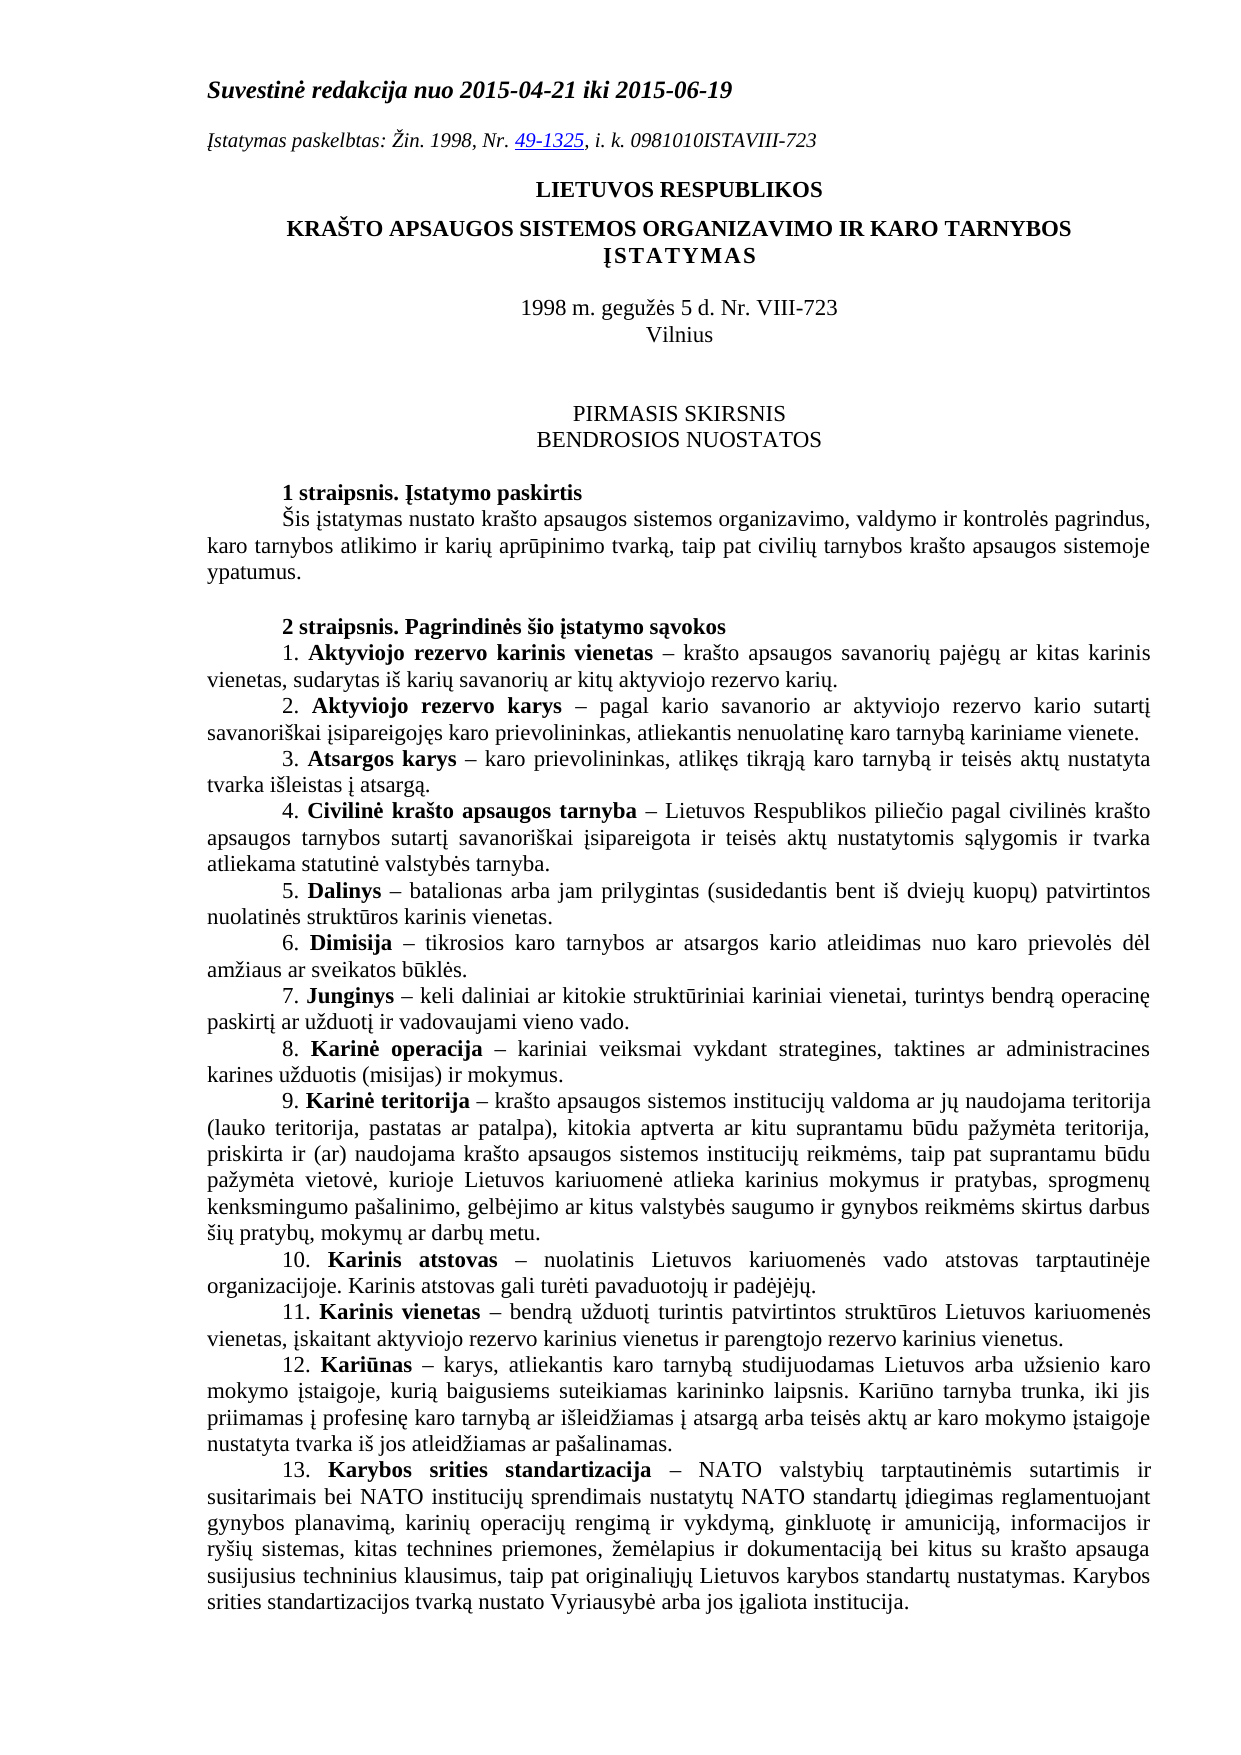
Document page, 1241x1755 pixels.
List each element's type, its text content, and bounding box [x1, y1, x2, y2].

text 2 straipsnis. Pagrindinės šio įstatymo sąvokos [207, 613, 1152, 639]
text 6. Dimisija – tikrosios karo tarnybos ar atsargos kario atleidimas nuo karo prievolės dėl amžiaus ar sveikatos būklės. [207, 929, 1152, 982]
text 4. Civilinė krašto apsaugos tarnyba – Lietuvos Respublikos piliečio pagal civilinės krašto apsaugos tarnybos sutartį savanoriškai įsipareigota ir teisės aktų nustatytomis sąlygomis ir tvarka atliekama statutinė valstybės tarnyba. [207, 798, 1152, 877]
text 3. Atsargos karys – karo prievolininkas, atlikęs tikrąją karo tarnybą ir teisės aktų nustatyta tvarka išleistas į atsargą. [207, 745, 1152, 798]
text 8. Karinė operacija – kariniai veiksmai vykdant strategines, taktines ar administracines karines užduotis (misijas) ir mokymus. [207, 1035, 1152, 1087]
text 13. Karybos srities standartizacija – NATO valstybių tarptautinėmis sutartimis ir susitarimais bei NATO institucijų sprendimais nustatytų NATO standartų įdiegimas reglamentuojant gynybos planavimą, karinių operacijų rengimą ir vykdymą, ginkluotę ir amuniciją, informacijos ir ryšių sistemas, kitas technines priemones, žemėlapius ir dokumentaciją bei kitus su krašto apsauga susijusius techninius klausimus, taip pat originaliųjų Lietuvos karybos standartų nustatymas. Karybos srities standartizacijos tvarką nustato Vyriausybė arba jos įgaliota institucija. [207, 1456, 1152, 1614]
text Įstatymas paskelbtas: Žin. 1998, Nr. 49-1325, i. k. 0981010ISTAVIII-723 [207, 128, 1152, 152]
text 12. Kariūnas – karys, atliekantis karo tarnybą studijuodamas Lietuvos arba užsienio karo mokymo įstaigoje, kurią baigusiems suteikiamas karininko laipsnis. Kariūno tarnyba trunka, iki jis priimamas į profesinę karo tarnybą ar išleidžiamas į atsargą arba teisės aktų ar karo mokymo įstaigoje nustatyta tvarka iš jos atleidžiamas ar pašalinamas. [207, 1351, 1152, 1456]
text 10. Karinis atstovas – nuolatinis Lietuvos kariuomenės vado atstovas tarptautinėje organizacijoje. Karinis atstovas gali turėti pavaduotojų ir padėjėjų. [207, 1246, 1152, 1298]
text 5. Dalinys – batalionas arba jam prilygintas (susidedantis bent iš dviejų kuopų) patvirtintos nuolatinės struktūros karinis vienetas. [207, 877, 1152, 929]
text LIETUVOS RESPUBLIKOS [207, 176, 1152, 202]
text PIRMASIS SKIRSNIS [207, 400, 1152, 426]
text 1998 m. gegužės 5 d. Nr. VIII-723 Vilnius [207, 294, 1152, 347]
text 9. Karinė teritorija – krašto apsaugos sistemos institucijų valdoma ar jų naudojama teritorija (lauko teritorija, pastatas ar patalpa), kitokia aptverta ar kitu suprantamu būdu pažymėta teritorija, priskirta ir (ar) naudojama krašto apsaugos sistemos institucijų reikmėms, taip pat suprantamu būdu pažymėta vietovė, kurioje Lietuvos kariuomenė atlieka karinius mokymus ir pratybas, sprogmenų kenksmingumo pašalinimo, gelbėjimo ar kitus valstybės saugumo ir gynybos reikmėms skirtus darbus šių pratybų, mokymų ar darbų metu. [207, 1087, 1152, 1246]
text KRAŠTO APSAUGOS SISTEMOS ORGANIZAVIMO IR KARO TARNYBOS [207, 215, 1152, 242]
text Šis įstatymas nustato krašto apsaugos sistemos organizavimo, valdymo ir kontrolės pagrindus, karo tarnybos atlikimo ir karių aprūpinimo tvarką, taip pat civilių tarnybos krašto apsaugos sistemoje ypatumus. [207, 505, 1152, 584]
text 1. Aktyviojo rezervo karinis vienetas – krašto apsaugos savanorių pajėgų ar kitas karinis vienetas, sudarytas iš karių savanorių ar kitų aktyviojo rezervo karių. [207, 639, 1152, 692]
text 7. Junginys – keli daliniai ar kitokie struktūriniai kariniai vienetai, turintys bendrą operacinę paskirtį ar užduotį ir vadovaujami vieno vado. [207, 982, 1152, 1035]
text BENDROSIOS NUOSTATOS [207, 426, 1152, 453]
text 11. Karinis vienetas – bendrą užduotį turintis patvirtintos struktūros Lietuvos kariuomenės vienetas, įskaitant aktyviojo rezervo karinius vienetus ir parengtojo rezervo karinius vienetus. [207, 1298, 1152, 1351]
text Suvestinė redakcija nuo 2015-04-21 iki 2015-06-19 [207, 75, 1152, 104]
text 2. Aktyviojo rezervo karys – pagal kario savanorio ar aktyviojo rezervo kario sutartį savanoriškai įsipareigojęs karo prievolininkas, atliekantis nenuolatinę karo tarnybą kariniame vienete. [207, 692, 1152, 745]
text 1 straipsnis. Įstatymo paskirtis [207, 479, 1152, 505]
text ĮSTATYMAS [207, 242, 1152, 268]
